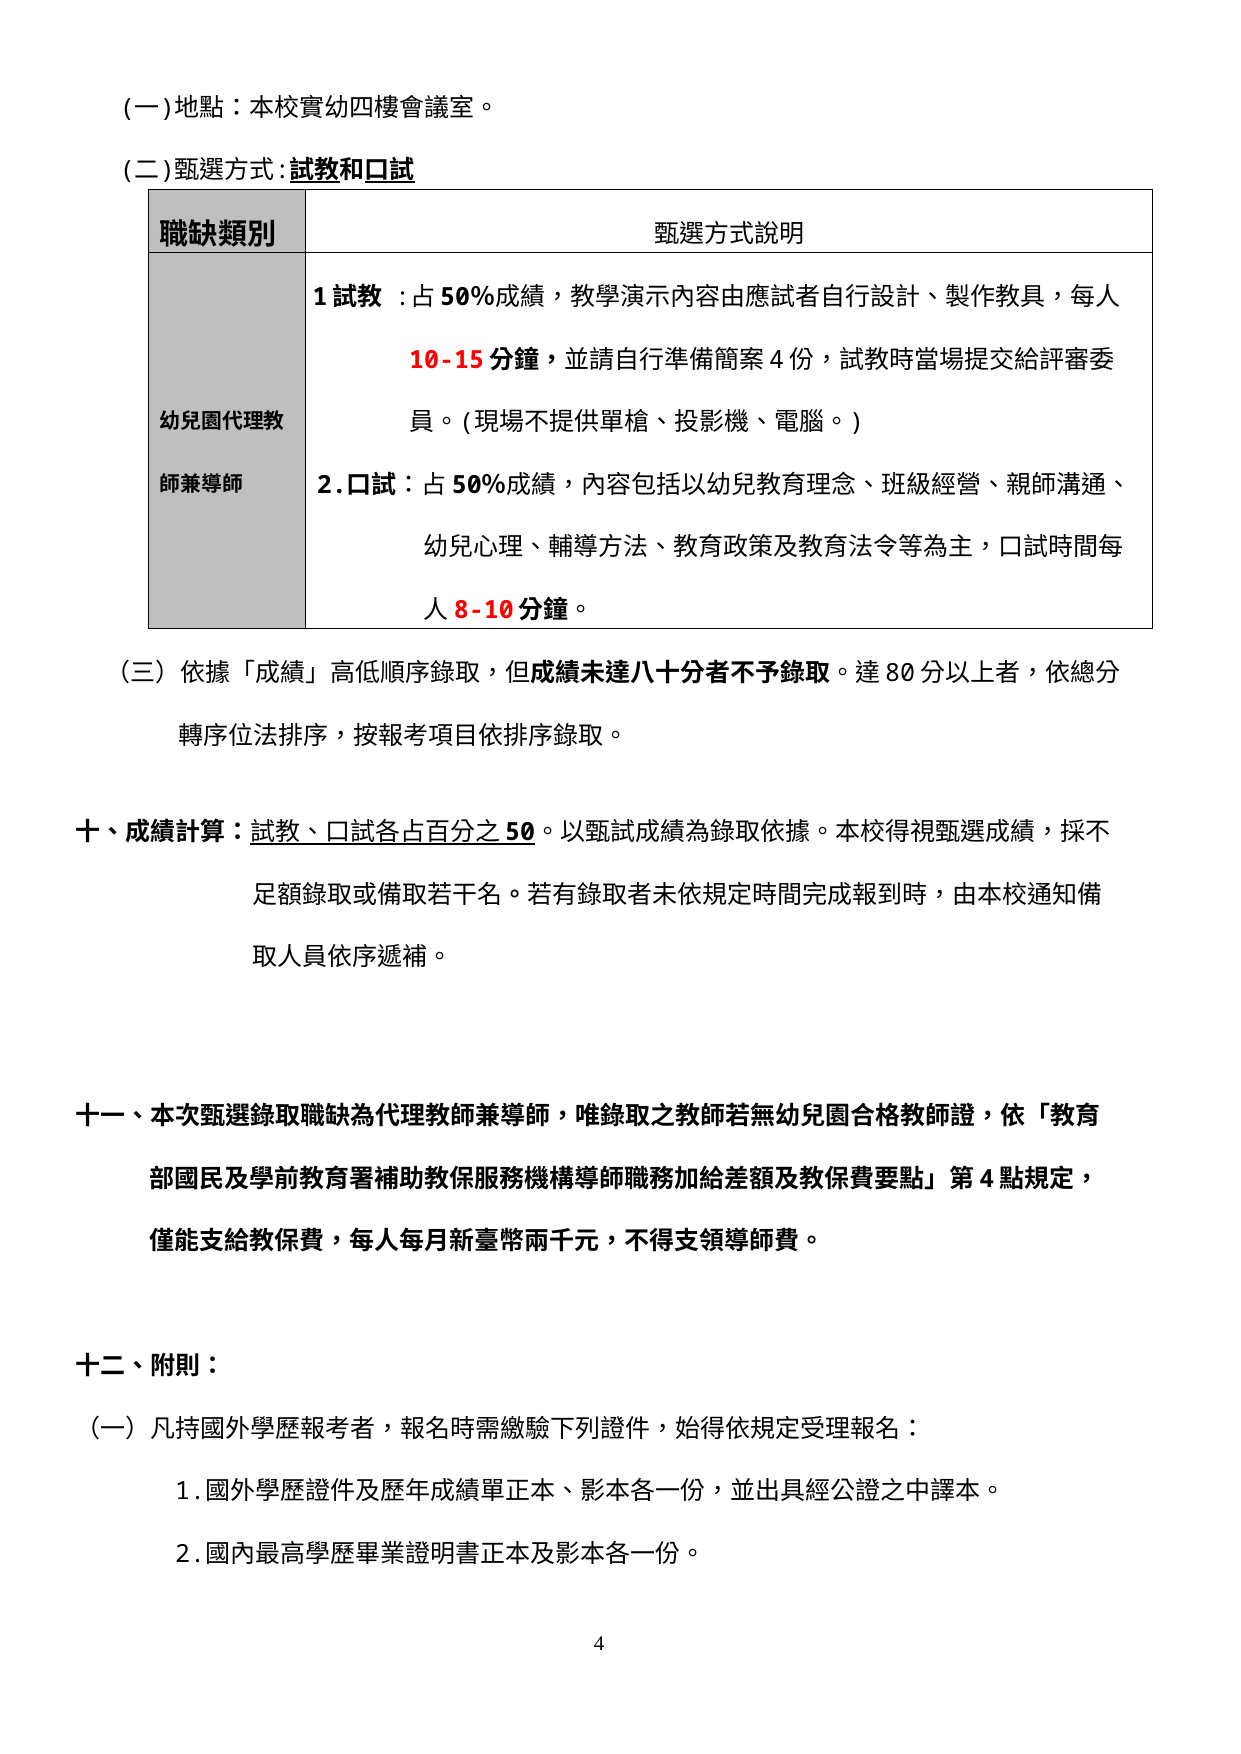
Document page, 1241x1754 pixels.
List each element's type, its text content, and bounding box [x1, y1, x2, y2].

table_header 職缺類別 [149, 190, 305, 252]
text （三）依據「成績」高低順序錄取，但成績未達八十分者不予錄取。達80分以上者，依總分轉序位法排序，按報考項目依排序錄取。 [75, 629, 1122, 754]
table_cell 幼兒園代理教師兼導師 [149, 253, 305, 628]
text 2.國內最高學歷畢業證明書正本及影本各一份。 [175, 1510, 1122, 1572]
text （一）凡持國外學歷報考者，報名時需繳驗下列證件，始得依規定受理報名： [75, 1385, 1122, 1447]
text 十二、附則： [75, 1322, 1122, 1385]
text 十、成績計算：試教、口試各占百分之50。以甄試成績為錄取依據。本校得視甄選成績，採不足額錄取或備取若干名。若有錄取者未依規定時間完成報到時，由本校通知備取人員依序遞補。 [75, 788, 1122, 976]
table_header 甄選方式說明 [306, 190, 1152, 252]
text 1.國外學歷證件及歷年成績單正本、影本各一份，並出具經公證之中譯本。 [175, 1447, 1122, 1510]
text (二)甄選方式:試教和口試 [119, 126, 1122, 189]
text (一)地點：本校實幼四樓會議室。 [119, 64, 1122, 126]
text 十一、本次甄選錄取職缺為代理教師兼導師，唯錄取之教師若無幼兒園合格教師證，依「教育部國民及學前教育署補助教保服務機構導師職務加給差額及教保費要點」第4點規定，僅能支給教保費，每人每月新臺幣兩千元，不得支領導師費。 [75, 1072, 1122, 1260]
table_cell 1試教 :占50％成績，教學演示內容由應試者自行設計、製作教具，每人10-15分鐘，並請自行準備簡案4份，試教時當場提交給評審委員。(現場不提供單槍、投影機、電腦。) 2.口試：占50％成績，內容包括以幼兒教育理念、班級經營、親師溝通、幼兒心理、輔導方法、教育政策及教育法令等為主，口試時間每人8-10分鐘。 [306, 253, 1152, 628]
